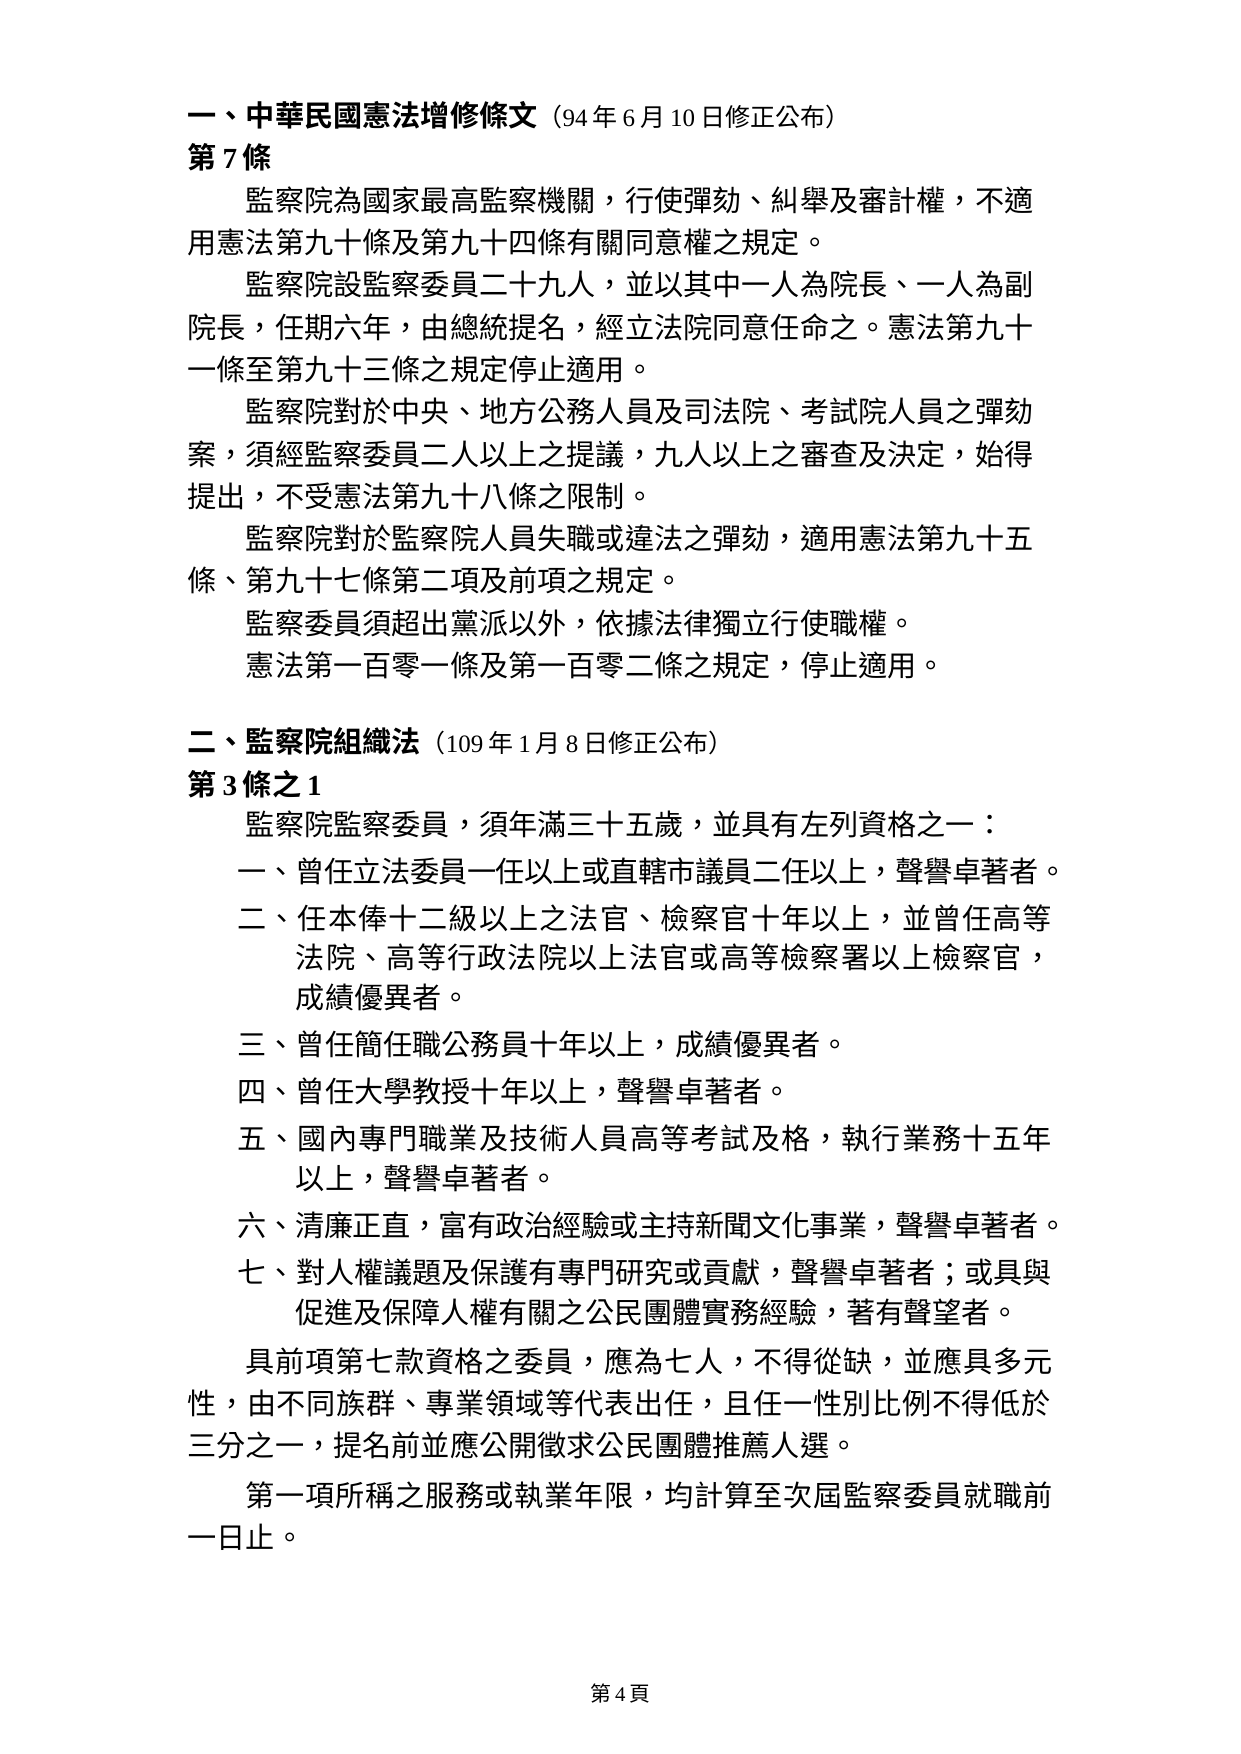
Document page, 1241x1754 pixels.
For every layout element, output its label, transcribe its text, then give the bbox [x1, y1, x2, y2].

text 四、曾任大學教授十年以上，聲譽卓著者。 [237, 1071, 1053, 1111]
text 監察院為國家最高監察機關，行使彈劾、糾舉及審計權，不適用憲法第九十條及第九十四條有關同意權之規定。 [187, 177, 1053, 262]
text 憲法第一百零一條及第一百零二條之規定，停止適用。 [187, 642, 1053, 685]
text 監察委員須超出黨派以外，依據法律獨立行使職權。 [187, 600, 1053, 642]
text 二、任本俸十二級以上之法官、檢察官十年以上，並曾任高等法院、高等行政法院以上法官或高等檢察署以上檢察官，成績優異者。 [237, 898, 1053, 1016]
text 三、曾任簡任職公務員十年以上，成績優異者。 [237, 1024, 1053, 1063]
text 第一項所稱之服務或執業年限，均計算至次屆監察委員就職前一日止。 [187, 1473, 1053, 1557]
text 一、曾任立法委員一任以上或直轄市議員二任以上，聲譽卓著者。 [237, 851, 1053, 890]
text 五、國內專門職業及技術人員高等考試及格，執行業務十五年以上，聲譽卓著者。 [237, 1118, 1053, 1197]
text 監察院對於中央、地方公務人員及司法院、考試院人員之彈劾案，須經監察委員二人以上之提議，九人以上之審查及決定，始得提出，不受憲法第九十八條之限制。 [187, 389, 1053, 516]
text 第7條 [187, 135, 1053, 177]
text 監察院對於監察院人員失職或違法之彈劾，適用憲法第九十五條、第九十七條第二項及前項之規定。 [187, 516, 1053, 600]
text 監察院監察委員，須年滿三十五歲，並具有左列資格之一： [187, 803, 1053, 843]
text 第3條之1 [187, 761, 1053, 803]
text 監察院設監察委員二十九人，並以其中一人為院長、一人為副院長，任期六年，由總統提名，經立法院同意任命之。憲法第九十一條至第九十三條之規定停止適用。 [187, 262, 1053, 389]
text 二、監察院組織法（109年1月8日修正公布） [187, 719, 1053, 761]
text 具前項第七款資格之委員，應為七人，不得從缺，並應具多元性，由不同族群、專業領域等代表出任，且任一性別比例不得低於三分之一，提名前並應公開徵求公民團體推薦人選。 [187, 1338, 1053, 1465]
text 六、清廉正直，富有政治經驗或主持新聞文化事業，聲譽卓著者。 [237, 1205, 1053, 1244]
text 七、對人權議題及保護有專門研究或貢獻，聲譽卓著者；或具與促進及保障人權有關之公民團體實務經驗，著有聲望者。 [237, 1252, 1053, 1331]
text 一、中華民國憲法增修條文（94年6月10日修正公布） [187, 93, 1053, 135]
